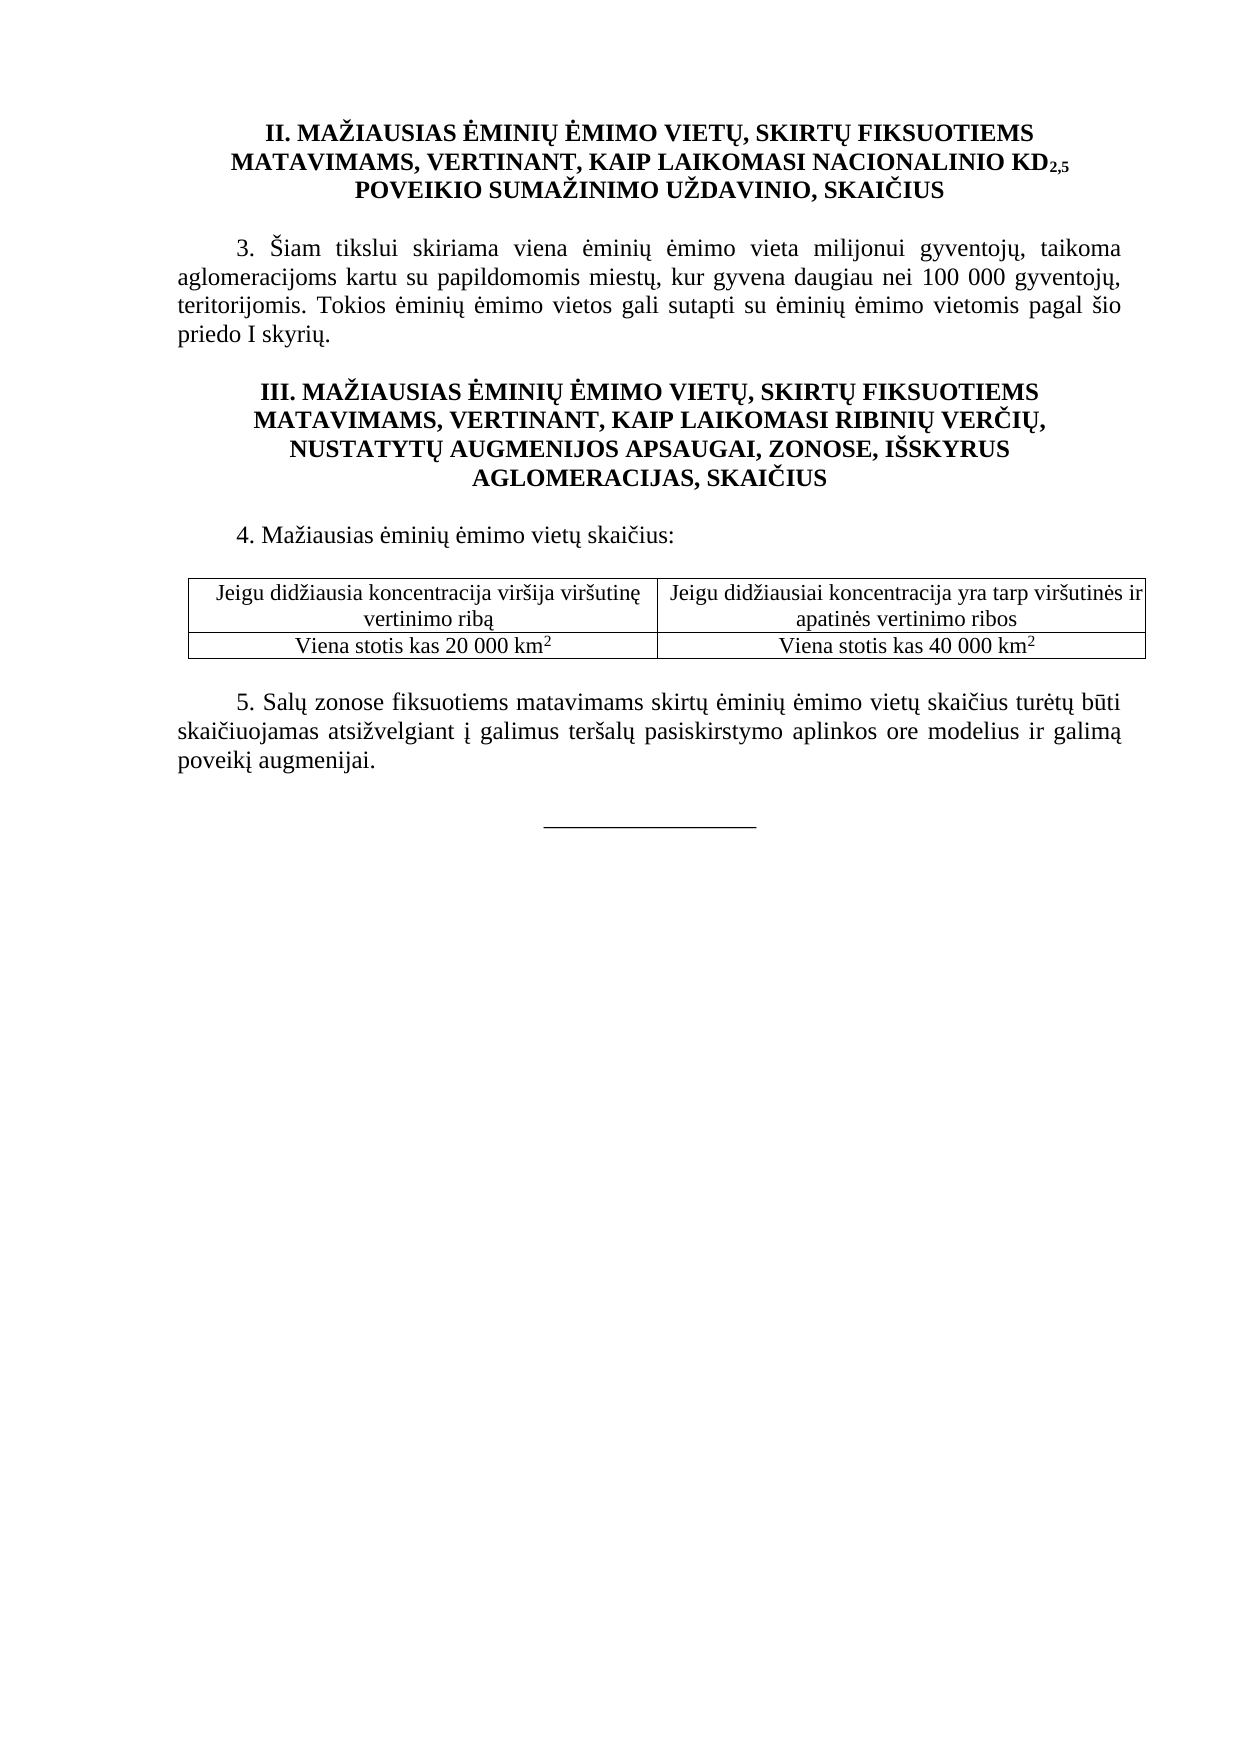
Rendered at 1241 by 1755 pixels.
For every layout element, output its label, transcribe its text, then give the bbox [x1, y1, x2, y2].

table_cell Viena stotis kas 40 000 km2 [658, 633, 1145, 658]
text 5. Salų zonose fiksuotiems matavimams skirtų ėminių ėmimo vietų skaičius turėtų būti skaičiuojamas atsižvelgiant į galimus teršalų pasiskirstymo aplinkos ore modelius ir galimą poveikį augmenijai. [177, 687, 1122, 774]
table_cell Viena stotis kas 20 000 km2 [189, 633, 657, 658]
text III. Mažiausias ėminių ėmimo vietų, skirtų fiksuotiems matavimams, vertinant, kaip laikomasi ribinių verčių, nustatytų augmenijos apsaugai, zonose, išskyrus aglomeracijas, skaičius [177, 377, 1122, 492]
table_header Jeigu didžiausia koncentracija viršija viršutinę vertinimo ribą [189, 579, 657, 631]
text II. Mažiausias ėminių ėmimo vietų, skirtų fiksuotiems matavimams, vertinant, kaip laikomasi nacionalinio KD2,5 poveikio sumažinimo uždavinio, skaičius [177, 118, 1122, 204]
text 3. Šiam tikslui skiriama viena ėminių ėmimo vieta milijonui gyventojų, taikoma aglomeracijoms kartu su papildomomis miestų, kur gyvena daugiau nei 100 000 gyventojų, teritorijomis. Tokios ėminių ėmimo vietos gali sutapti su ėminių ėmimo vietomis pagal šio priedo I skyrių. [177, 233, 1122, 348]
table_header Jeigu didžiausiai koncentracija yra tarp viršutinės ir apatinės vertinimo ribos [658, 579, 1145, 631]
text 4. Mažiausias ėminių ėmimo vietų skaičius: [177, 521, 1122, 549]
text _________________ [177, 802, 1122, 831]
